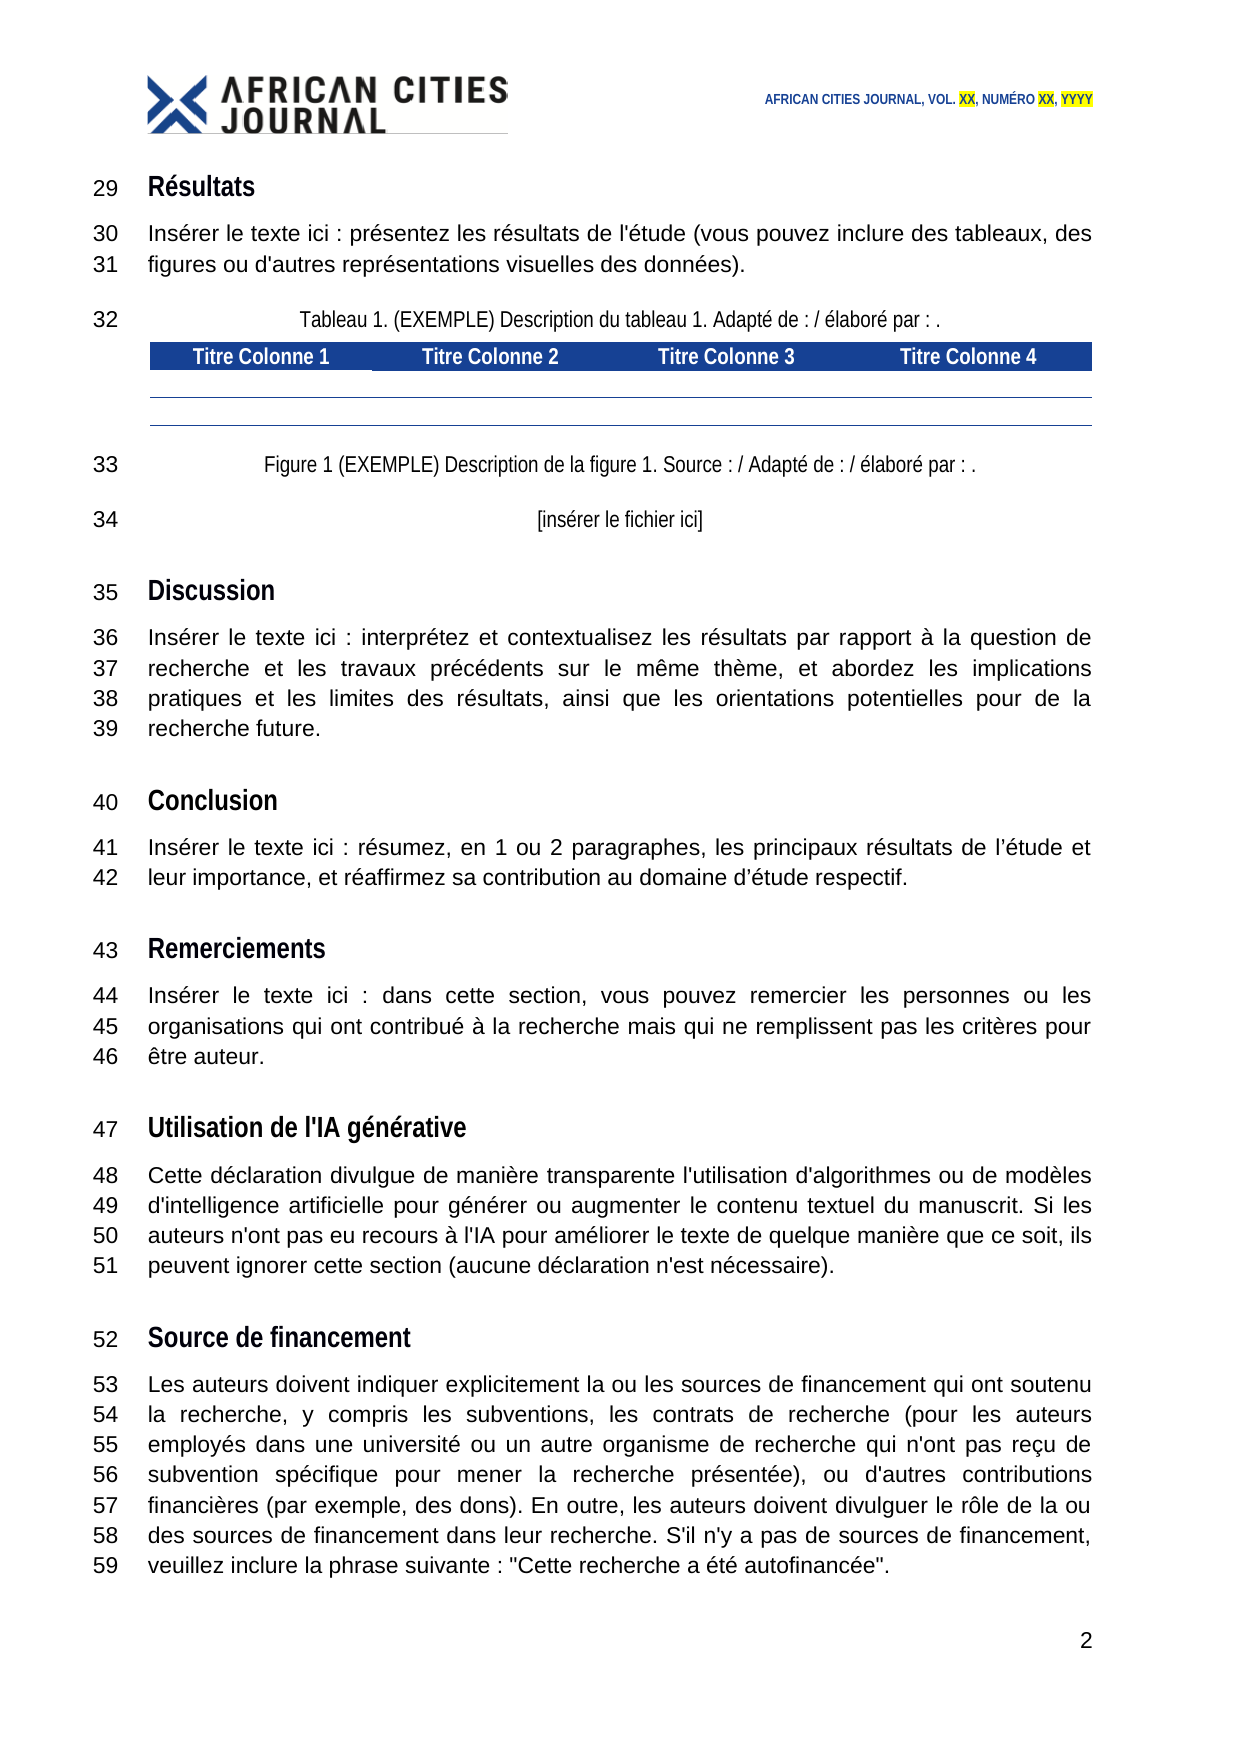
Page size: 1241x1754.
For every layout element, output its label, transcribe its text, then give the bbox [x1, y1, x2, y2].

text Insérer le texte ici : dans cette section, vous pouvez remercier les personnes ou les organisations qui ont contribué à la recherche mais qui ne remplissent pas les critères pour être auteur. [148, 982, 1093, 1069]
text Insérer le texte ici : interprétez et contextualisez les résultats par rapport à la question de recherche et les travaux précédents sur le même thème, et abordez les implications pratiques et les limites des résultats, ainsi que les orientations potentielles pour de la recherche future. [148, 624, 1093, 741]
text [insérer le fichier ici] [237, 506, 1003, 532]
subtitle Source de financement [148, 1320, 1093, 1353]
table_header Titre Colonne 3 [608, 343, 844, 370]
subtitle Discussion [148, 573, 1093, 607]
text Insérer le texte ici : présentez les résultats de l'étude (vous pouvez inclure des tableaux, des figures ou d'autres représentations visuelles des données). [148, 220, 1093, 277]
table_cell [608, 371, 844, 397]
table_cell [844, 398, 1092, 424]
text Tableau 1. (EXEMPLE) Description du tableau 1. Adapté de : / élaboré par : . [237, 306, 1003, 332]
picture [147, 75, 508, 134]
text Insérer le texte ici : résumez, en 1 ou 2 paragraphes, les principaux résultats de l’étude et leur importance, et réaffirmez sa contribution au domaine d’étude respectif. [148, 834, 1093, 890]
subtitle Remerciements [148, 932, 1093, 965]
table_cell [372, 398, 608, 424]
subtitle Conclusion [148, 783, 1093, 816]
table_cell [372, 371, 608, 397]
table_header Titre Colonne 2 [372, 343, 608, 370]
table_cell [150, 370, 372, 397]
table_header Titre Colonne 1 [150, 343, 372, 370]
text Les auteurs doivent indiquer explicitement la ou les sources de financement qui ont soutenu la recherche, y compris les subventions, les contrats de recherche (pour les auteurs employés dans une université ou un autre organisme de recherche qui n'ont pas reçu de subvention spécifique pour mener la recherche présentée), ou d'autres contributions financières (par exemple, des dons). En outre, les auteurs doivent divulguer le rôle de la ou des sources de financement dans leur recherche. S'il n'y a pas de sources de financement, veuillez inclure la phrase suivante : "Cette recherche a été autofinancée". [148, 1371, 1093, 1578]
subtitle Résultats [148, 169, 1093, 203]
text Cette déclaration divulgue de manière transparente l'utilisation d'algorithmes ou de modèles d'intelligence artificielle pour générer ou augmenter le contenu textuel du manuscrit. Si les auteurs n'ont pas eu recours à l'IA pour améliorer le texte de quelque manière que ce soit, ils peuvent ignorer cette section (aucune déclaration n'est nécessaire). [148, 1162, 1093, 1278]
table_cell [608, 398, 844, 424]
table_cell [844, 371, 1092, 397]
subtitle Utilisation de l'IA générative [148, 1111, 1093, 1144]
table_cell [150, 398, 372, 424]
text Figure 1 (EXEMPLE) Description de la figure 1. Source : / Adapté de : / élaboré par : . [237, 451, 1003, 477]
table_header Titre Colonne 4 [844, 343, 1092, 370]
